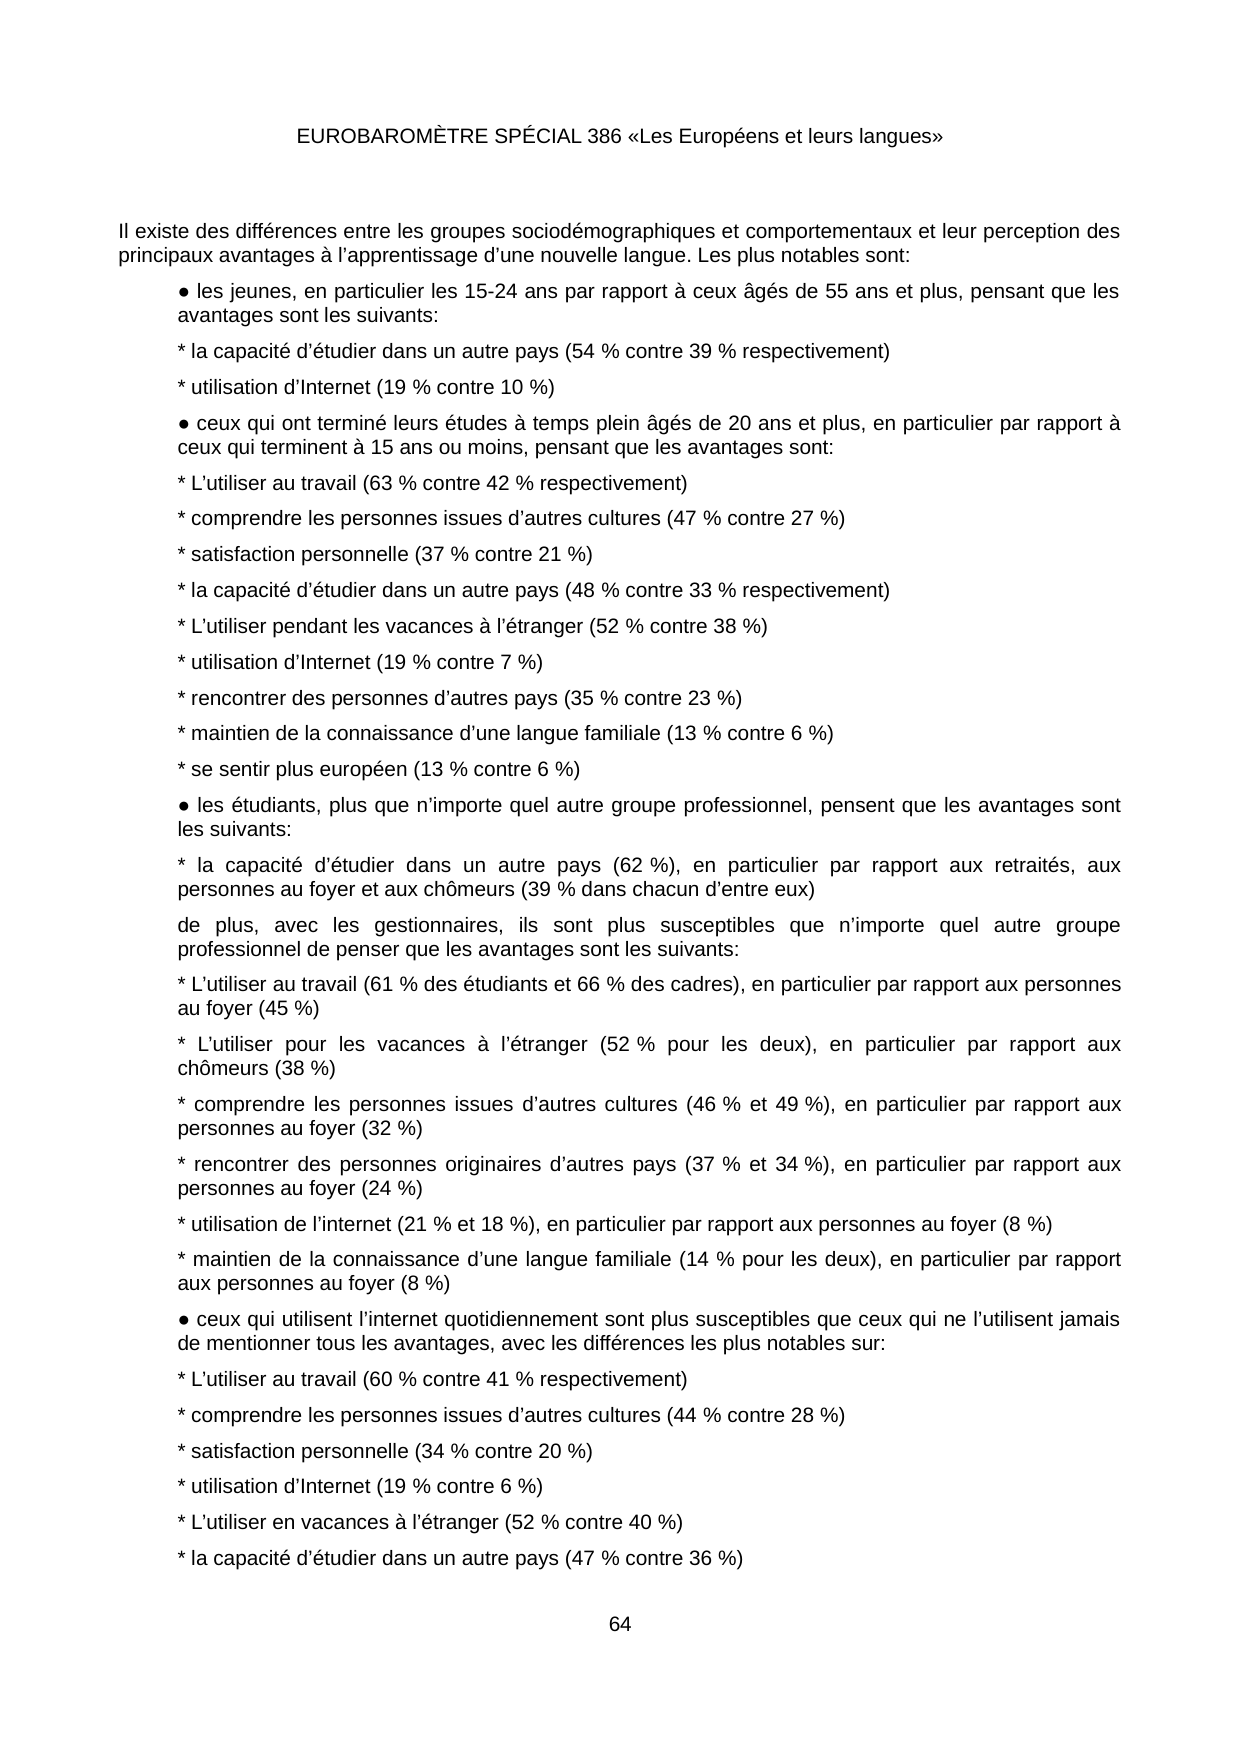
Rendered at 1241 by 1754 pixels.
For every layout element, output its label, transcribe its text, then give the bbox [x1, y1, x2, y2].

text * utilisation d’Internet (19 % contre 7 %) [177, 649, 1122, 673]
text * la capacité d’étudier dans un autre pays (47 % contre 36 %) [177, 1546, 1122, 1570]
text * utilisation de l’internet (21 % et 18 %), en particulier par rapport aux personnes au foyer (8 %) [177, 1211, 1122, 1235]
text * L’utiliser au travail (61 % des étudiants et 66 % des cadres), en particulier par rapport aux personnes au foyer (45 %) [177, 972, 1122, 1020]
text * comprendre les personnes issues d’autres cultures (46 % et 49 %), en particulier par rapport aux personnes au foyer (32 %) [177, 1092, 1122, 1140]
text ● ceux qui ont terminé leurs études à temps plein âgés de 20 ans et plus, en particulier par rapport à ceux qui terminent à 15 ans ou moins, pensant que les avantages sont: [177, 411, 1122, 458]
text * L’utiliser pour les vacances à l’étranger (52 % pour les deux), en particulier par rapport aux chômeurs (38 %) [177, 1032, 1122, 1080]
text ● les étudiants, plus que n’importe quel autre groupe professionnel, pensent que les avantages sont les suivants: [177, 793, 1122, 841]
text * satisfaction personnelle (34 % contre 20 %) [177, 1438, 1122, 1462]
text Il existe des différences entre les groupes sociodémographiques et comportementaux et leur perception des principaux avantages à l’apprentissage d’une nouvelle langue. Les plus notables sont: [118, 219, 1122, 267]
text ● les jeunes, en particulier les 15-24 ans par rapport à ceux âgés de 55 ans et plus, pensant que les avantages sont les suivants: [177, 279, 1122, 327]
text * utilisation d’Internet (19 % contre 6 %) [177, 1474, 1122, 1498]
text * la capacité d’étudier dans un autre pays (54 % contre 39 % respectivement) [177, 339, 1122, 363]
text * la capacité d’étudier dans un autre pays (48 % contre 33 % respectivement) [177, 578, 1122, 602]
text * satisfaction personnelle (37 % contre 21 %) [177, 542, 1122, 566]
text * rencontrer des personnes d’autres pays (35 % contre 23 %) [177, 685, 1122, 709]
text * L’utiliser au travail (60 % contre 41 % respectivement) [177, 1367, 1122, 1391]
text * comprendre les personnes issues d’autres cultures (47 % contre 27 %) [177, 506, 1122, 530]
text * L’utiliser au travail (63 % contre 42 % respectivement) [177, 470, 1122, 494]
text * maintien de la connaissance d’une langue familiale (13 % contre 6 %) [177, 721, 1122, 745]
text * se sentir plus européen (13 % contre 6 %) [177, 757, 1122, 781]
text ● ceux qui utilisent l’internet quotidiennement sont plus susceptibles que ceux qui ne l’utilisent jamais de mentionner tous les avantages, avec les différences les plus notables sur: [177, 1307, 1122, 1355]
text * rencontrer des personnes originaires d’autres pays (37 % et 34 %), en particulier par rapport aux personnes au foyer (24 %) [177, 1152, 1122, 1199]
text de plus, avec les gestionnaires, ils sont plus susceptibles que n’importe quel autre groupe professionnel de penser que les avantages sont les suivants: [177, 912, 1122, 960]
text * comprendre les personnes issues d’autres cultures (44 % contre 28 %) [177, 1403, 1122, 1427]
text * la capacité d’étudier dans un autre pays (62 %), en particulier par rapport aux retraités, aux personnes au foyer et aux chômeurs (39 % dans chacun d’entre eux) [177, 853, 1122, 901]
text * utilisation d’Internet (19 % contre 10 %) [177, 375, 1122, 399]
text * L’utiliser pendant les vacances à l’étranger (52 % contre 38 %) [177, 614, 1122, 638]
text * L’utiliser en vacances à l’étranger (52 % contre 40 %) [177, 1510, 1122, 1534]
text * maintien de la connaissance d’une langue familiale (14 % pour les deux), en particulier par rapport aux personnes au foyer (8 %) [177, 1247, 1122, 1295]
